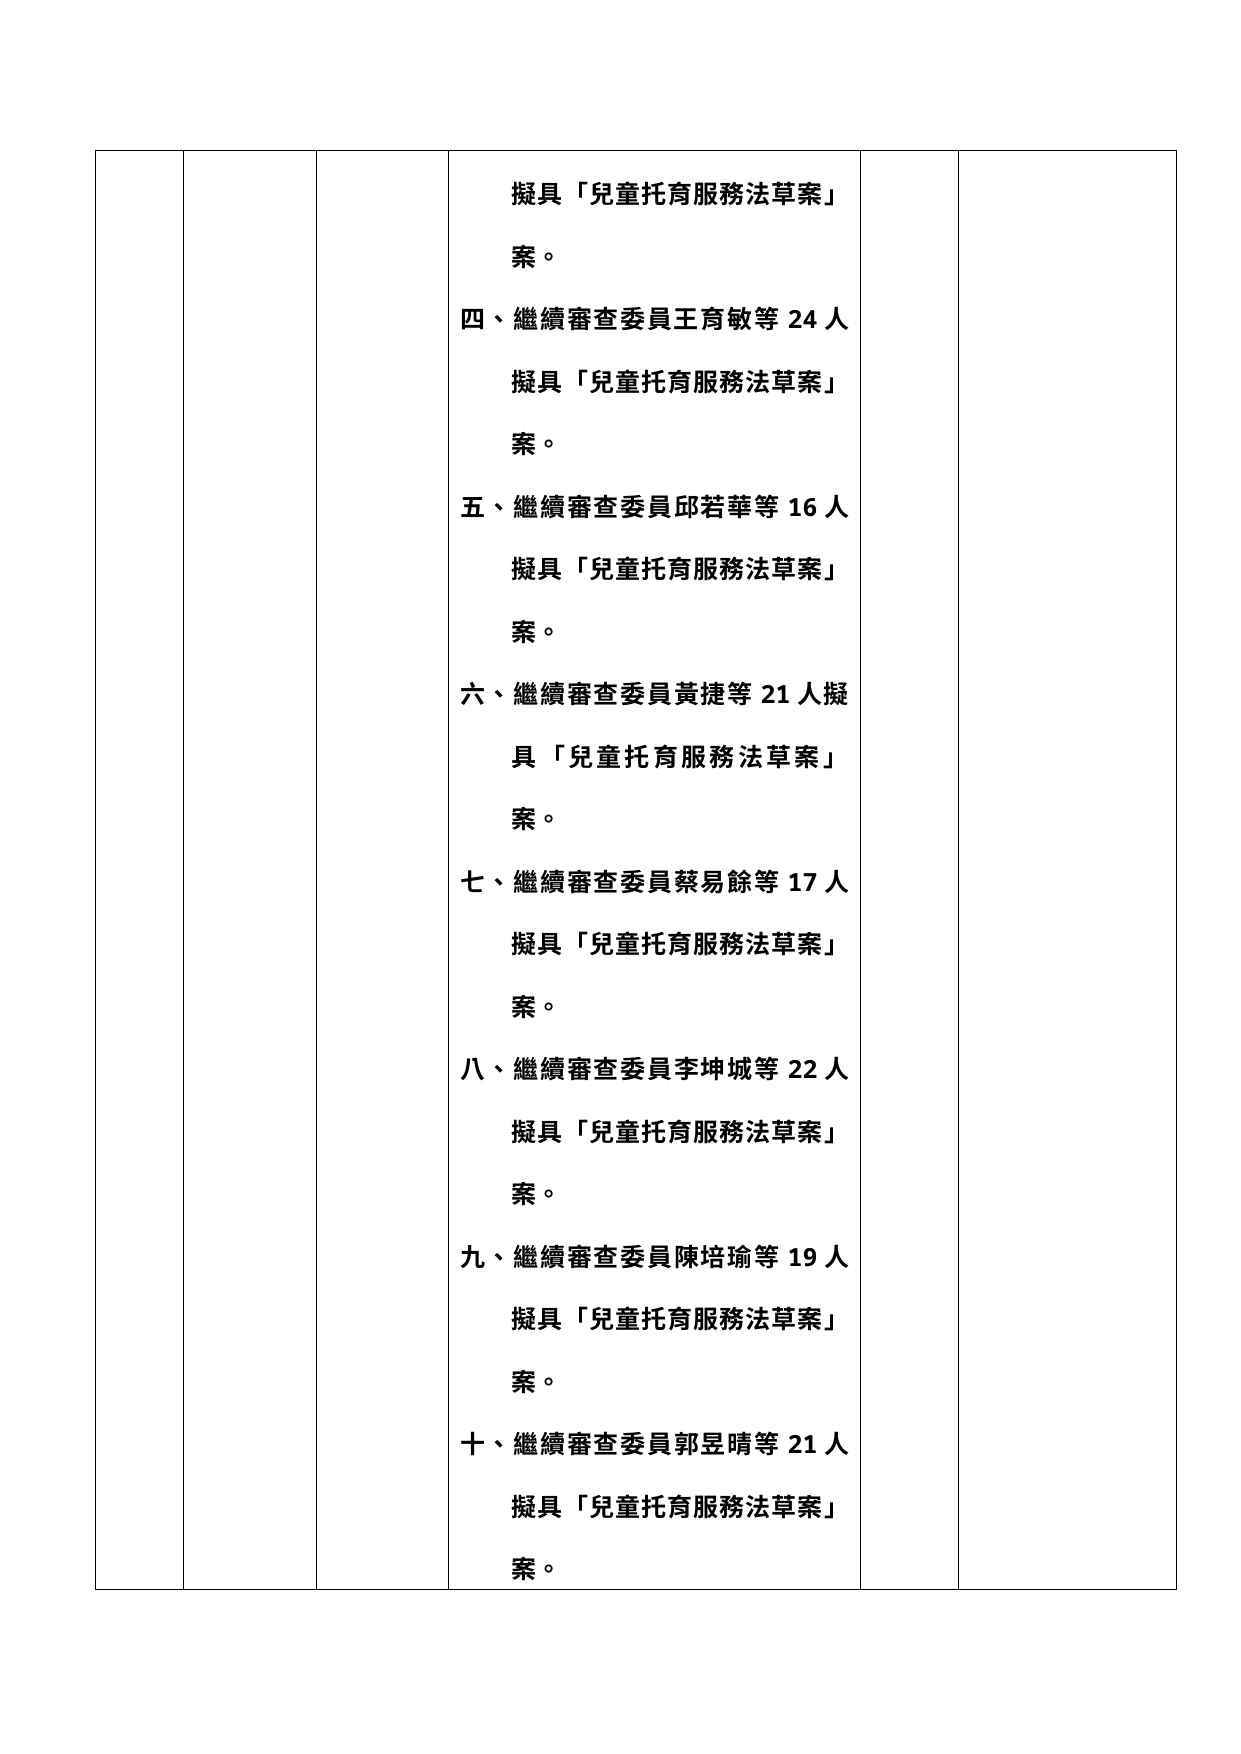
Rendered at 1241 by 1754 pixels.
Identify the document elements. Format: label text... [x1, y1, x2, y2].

table_cell 擬具「兒童托育服務法草案」案。 四、繼續審查委員王育敏等24人擬具「兒童托育服務法草案」案。 五、繼續審查委員邱若華等16人擬具「兒童托育服務法草案」案。 六、繼續審查委員黃捷等21人擬具「兒童托育服務法草案」案。 七、繼續審查委員蔡易餘等17人擬具「兒童托育服務法草案」案。 八、繼續審查委員李坤城等22人擬具「兒童托育服務法草案」案。 九、繼續審查委員陳培瑜等19人擬具「兒童托育服務法草案」案。 十、繼續審查委員郭昱晴等21人擬具「兒童托育服務法草案」案。 [449, 151, 860, 1589]
table_cell [96, 151, 183, 1589]
table_cell [317, 151, 448, 1589]
table_cell [959, 151, 1176, 1589]
table_cell [861, 151, 958, 1589]
table_cell [184, 151, 316, 1589]
